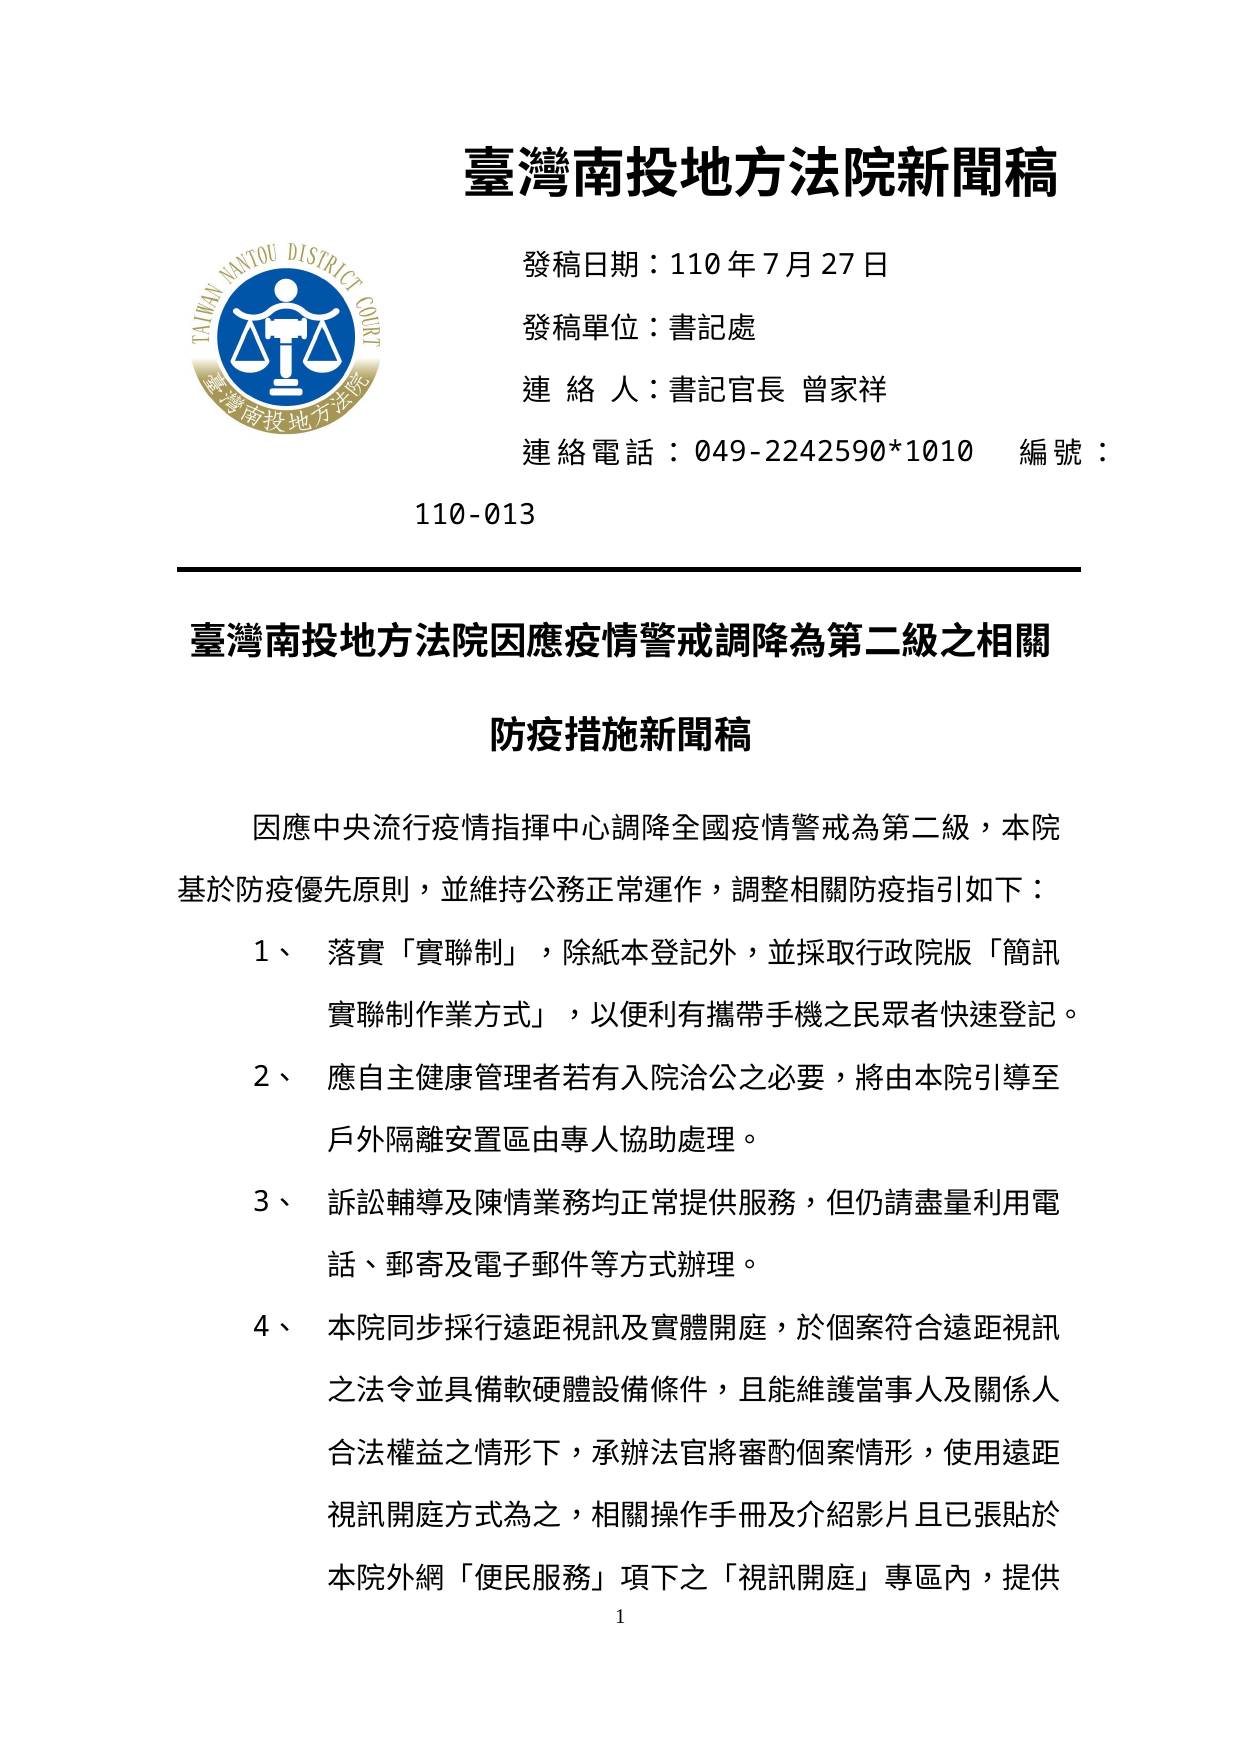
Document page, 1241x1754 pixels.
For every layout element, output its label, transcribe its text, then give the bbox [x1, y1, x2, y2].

list 落實「實聯制」，除紙本登記外，並採取行政院版「簡訊實聯制作業方式」，以便利有攜帶手機之民眾者快速登記。 [252, 909, 1063, 1034]
list 本院同步採行遠距視訊及實體開庭，於個案符合遠距視訊之法令並具備軟硬體設備條件，且能維護當事人及關係人合法權益之情形下，承辦法官將審酌個案情形，使用遠距視訊開庭方式為之，相關操作手冊及介紹影片且已張貼於本院外網「便民服務」項下之「視訊開庭」專區內，提供 [252, 1284, 1063, 1596]
text 臺灣南投地方法院因應疫情警戒調降為第二級之相關防疫措施新聞稿 [177, 596, 1063, 752]
text 因應中央流行疫情指揮中心調降全國疫情警戒為第二級，本院基於防疫優先原則，並維持公務正常運作，調整相關防疫指引如下： [177, 784, 1063, 909]
list 訴訟輔導及陳情業務均正常提供服務，但仍請盡量利用電話、郵寄及電子郵件等方式辦理。 [252, 1159, 1063, 1284]
table_header 臺灣南投地方法院新聞稿 發稿日期：110年7月27日 發稿單位：書記處 連 絡 人：書記官長 曾家祥 連絡電話：049-2242590*1010 編號：110-013 [410, 96, 1120, 534]
table_header [161, 96, 410, 534]
list 應自主健康管理者若有入院洽公之必要，將由本院引導至戶外隔離安置區由專人協助處理。 [252, 1034, 1063, 1159]
